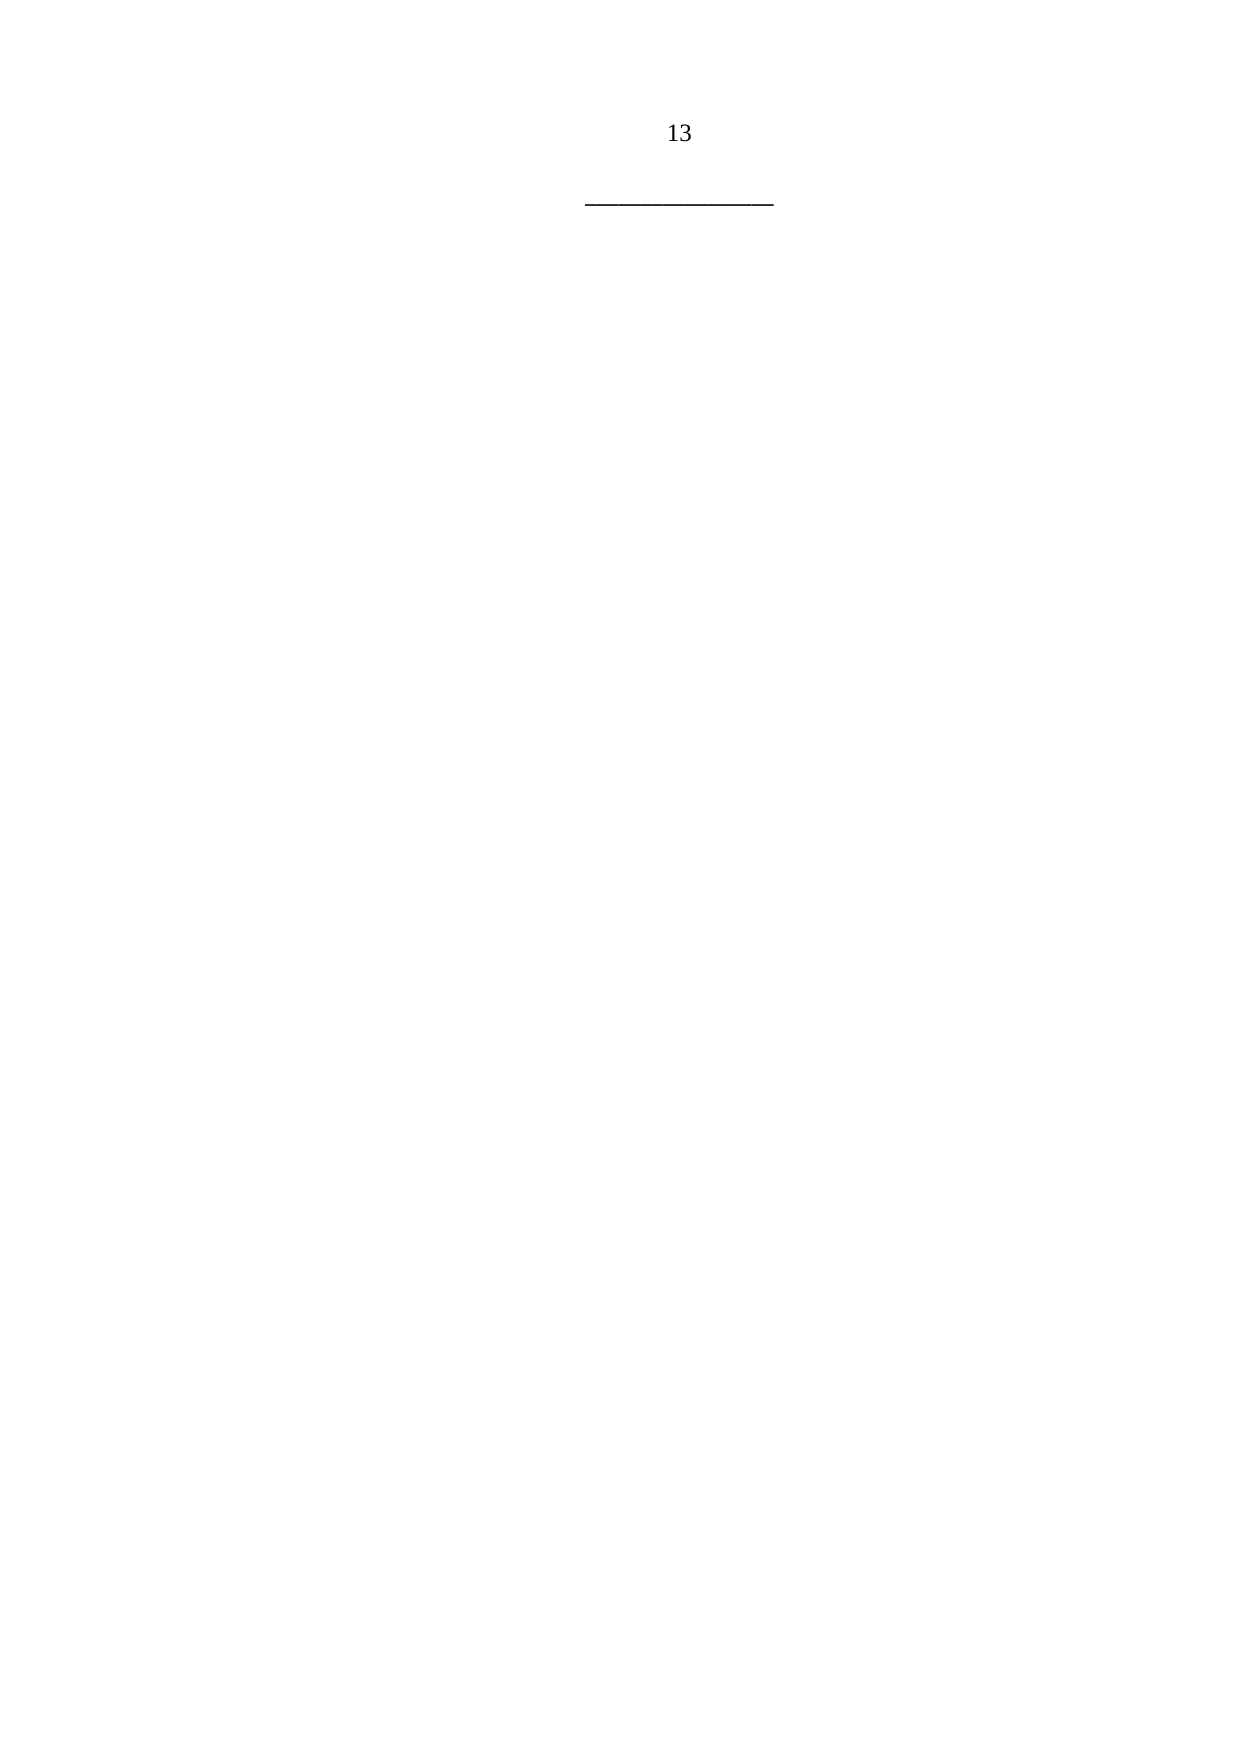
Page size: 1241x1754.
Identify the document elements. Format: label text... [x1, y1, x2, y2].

text _________________ [177, 176, 1181, 210]
